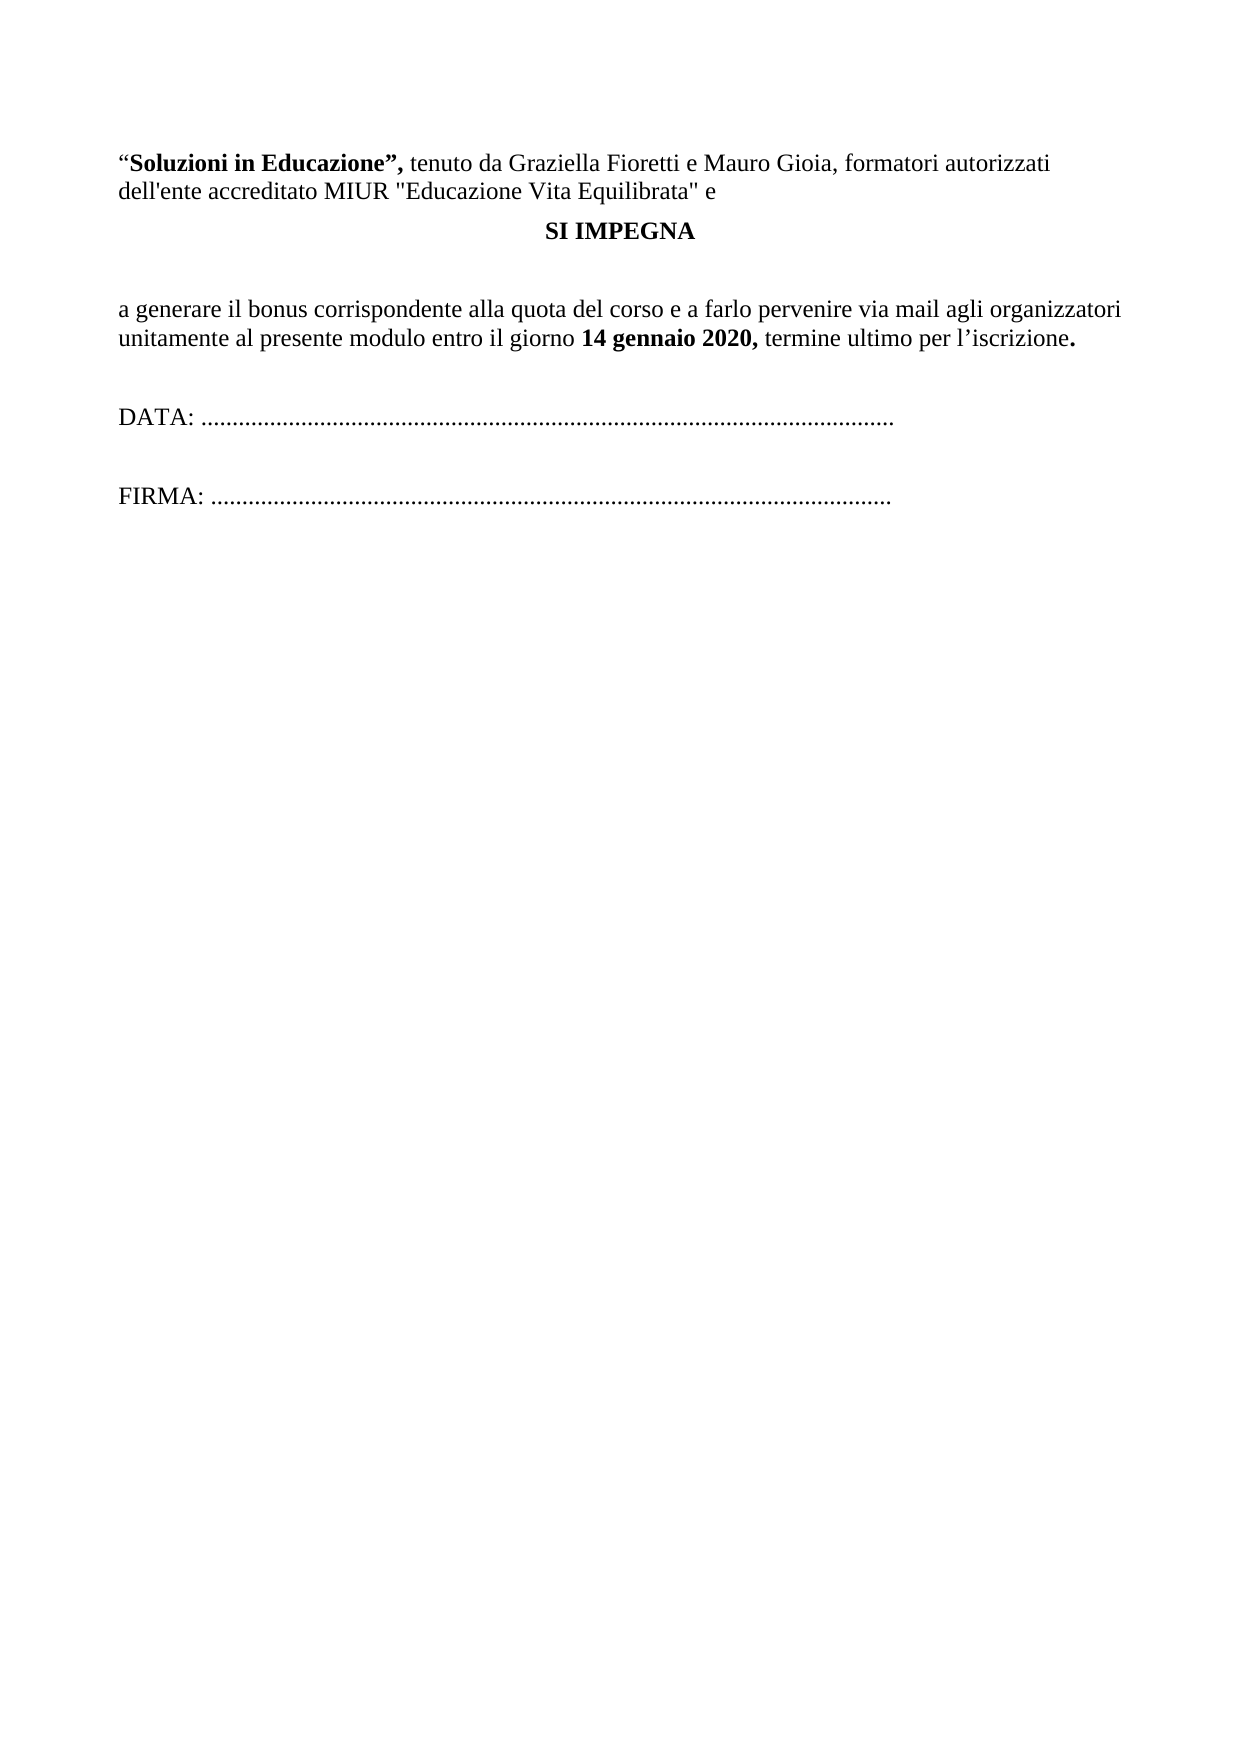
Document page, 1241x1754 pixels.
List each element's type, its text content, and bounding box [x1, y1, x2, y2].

text FIRMA: ............................................................................................................. [118, 481, 1122, 509]
text “Soluzioni in Educazione”, tenuto da Graziella Fioretti e Mauro Gioia, formatori autorizzati dell'ente accreditato MIUR "Educazione Vita Equilibrata" e [118, 148, 1122, 205]
text SI IMPEGNA [118, 216, 1122, 244]
text DATA: ............................................................................................................... [118, 402, 1122, 431]
text a generare il bonus corrispondente alla quota del corso e a farlo pervenire via mail agli organizzatori unitamente al presente modulo entro il giorno 14 gennaio 2020, termine ultimo per l’iscrizione. [118, 294, 1122, 352]
